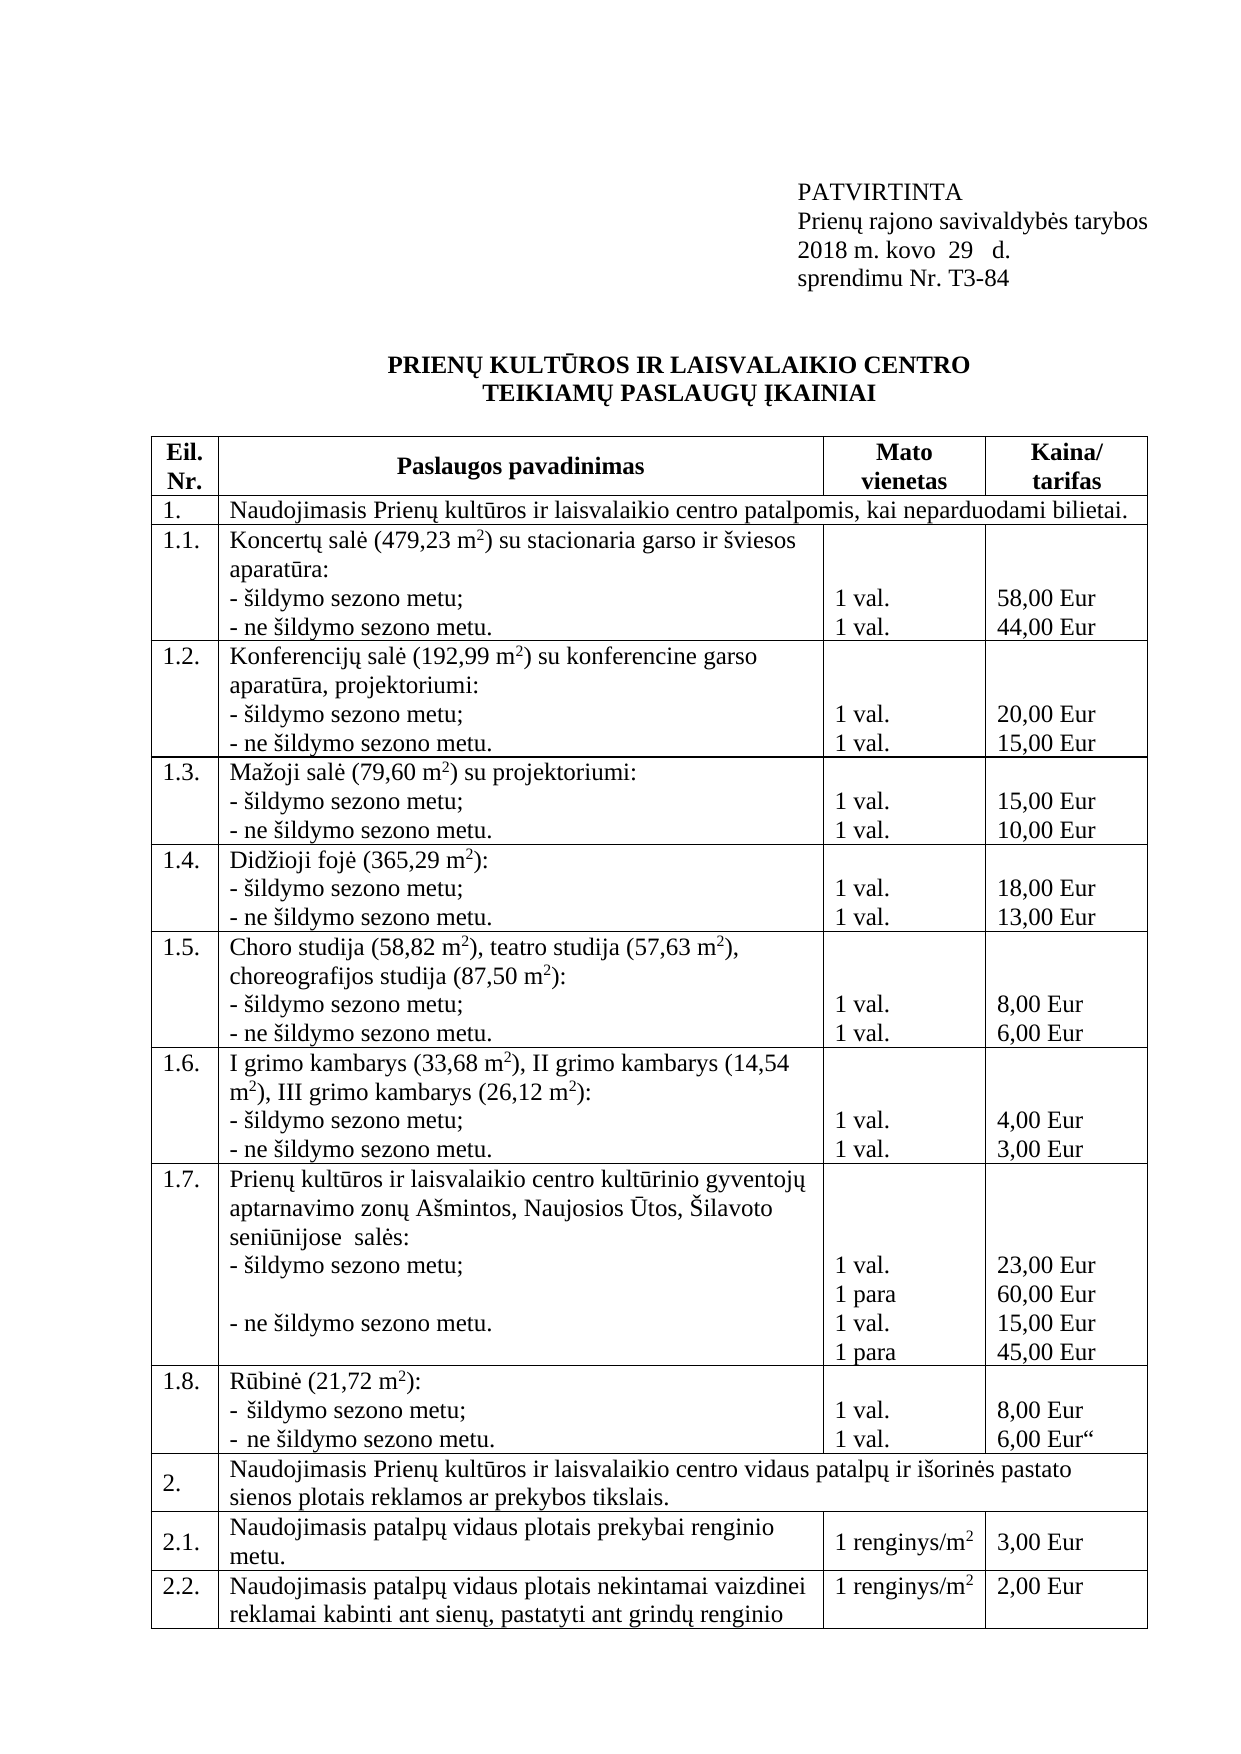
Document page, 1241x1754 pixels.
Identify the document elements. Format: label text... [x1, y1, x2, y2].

table_cell 1.2. [152, 641, 218, 756]
table_cell 4,00 Eur 3,00 Eur [986, 1048, 1147, 1163]
table_cell 1 val. 1 val. [824, 1048, 985, 1163]
table_cell 1 val. 1 para 1 val. 1 para [824, 1164, 985, 1365]
table_cell 2.1. [152, 1512, 218, 1570]
table_cell 1 val. 1 val. [824, 932, 985, 1047]
table_cell 2.2. [152, 1571, 218, 1628]
table_cell 1 val. 1 val. [824, 1366, 985, 1453]
table_cell 1.3. [152, 758, 218, 844]
text 2018 m. kovo 29 d. [797, 235, 1181, 263]
table_cell Naudojimasis patalpų vidaus plotais nekintamai vaizdinei reklamai kabinti ant sienų, pastatyti ant grindų renginio [219, 1571, 823, 1628]
table_cell Naudojimasis patalpų vidaus plotais prekybai renginio metu. [219, 1512, 823, 1570]
table_cell 1 renginys/m2 [824, 1571, 985, 1628]
table_cell 1 val. 1 val. [824, 845, 985, 931]
table_cell 1 val. 1 val. [824, 641, 985, 756]
table_cell 1 val. 1 val. [824, 525, 985, 640]
table_header Paslaugos pavadinimas [219, 437, 823, 494]
table_header Kaina/ tarifas [986, 437, 1147, 494]
table_cell 2,00 Eur [986, 1571, 1147, 1628]
table_cell Koncertų salė (479,23 m2) su stacionaria garso ir šviesos aparatūra: - šildymo sezono metu; - ne šildymo sezono metu. [219, 525, 823, 640]
table_cell 8,00 Eur 6,00 Eur [986, 932, 1147, 1047]
table_cell 15,00 Eur 10,00 Eur [986, 758, 1147, 844]
table_cell 1.8. [152, 1366, 218, 1453]
text PATVIRTINTA [797, 177, 1181, 206]
table_cell 58,00 Eur 44,00 Eur [986, 525, 1147, 640]
text sprendimu Nr. T3-84 [797, 263, 1181, 292]
table_cell 1.1. [152, 525, 218, 640]
table_cell 23,00 Eur 60,00 Eur 15,00 Eur 45,00 Eur [986, 1164, 1147, 1365]
table_header Eil. Nr. [152, 437, 218, 494]
table_cell Naudojimasis Prienų kultūros ir laisvalaikio centro vidaus patalpų ir išorinės pastato sienos plotais reklamos ar prekybos tikslais. [219, 1454, 1147, 1511]
table_cell 1.6. [152, 1048, 218, 1163]
table_cell 18,00 Eur 13,00 Eur [986, 845, 1147, 931]
table_cell Naudojimasis Prienų kultūros ir laisvalaikio centro patalpomis, kai neparduodami bilietai. [219, 496, 1147, 524]
table_cell Didžioji fojė (365,29 m2): - šildymo sezono metu; - ne šildymo sezono metu. [219, 845, 823, 931]
text TEIKIAMŲ PASLAUGŲ ĮKAINIAI [177, 378, 1181, 407]
table_cell Mažoji salė (79,60 m2) su projektoriumi: - šildymo sezono metu; - ne šildymo sezono metu. [219, 758, 823, 844]
table_cell 1.4. [152, 845, 218, 931]
table_cell Rūbinė (21,72 m2): - šildymo sezono metu; - ne šildymo sezono metu. [219, 1366, 823, 1453]
table_cell Prienų kultūros ir laisvalaikio centro kultūrinio gyventojų aptarnavimo zonų Ašmintos, Naujosios Ūtos, Šilavoto seniūnijose salės: - šildymo sezono metu; - ne šildymo sezono metu. [219, 1164, 823, 1365]
table_cell 3,00 Eur [986, 1512, 1147, 1570]
table_cell 1 renginys/m2 [824, 1512, 985, 1570]
table_cell 1. [152, 496, 218, 524]
table_cell 1.7. [152, 1164, 218, 1365]
table_cell I grimo kambarys (33,68 m2), II grimo kambarys (14,54 m2), III grimo kambarys (26,12 m2): - šildymo sezono metu; - ne šildymo sezono metu. [219, 1048, 823, 1163]
table_cell 20,00 Eur 15,00 Eur [986, 641, 1147, 756]
table_header Mato vienetas [824, 437, 985, 494]
table_cell Konferencijų salė (192,99 m2) su konferencine garso aparatūra, projektoriumi: - šildymo sezono metu; - ne šildymo sezono metu. [219, 641, 823, 756]
text Prienų rajono savivaldybės tarybos [797, 206, 1181, 235]
table_cell 1 val. 1 val. [824, 758, 985, 844]
text PRIENŲ KULTŪROS IR LAISVALAIKIO CENTRO [177, 350, 1181, 378]
table_cell 8,00 Eur 6,00 Eur“ [986, 1366, 1147, 1453]
table_cell Choro studija (58,82 m2), teatro studija (57,63 m2), choreografijos studija (87,50 m2): - šildymo sezono metu; - ne šildymo sezono metu. [219, 932, 823, 1047]
table_cell 2. [152, 1454, 218, 1511]
table_cell 1.5. [152, 932, 218, 1047]
